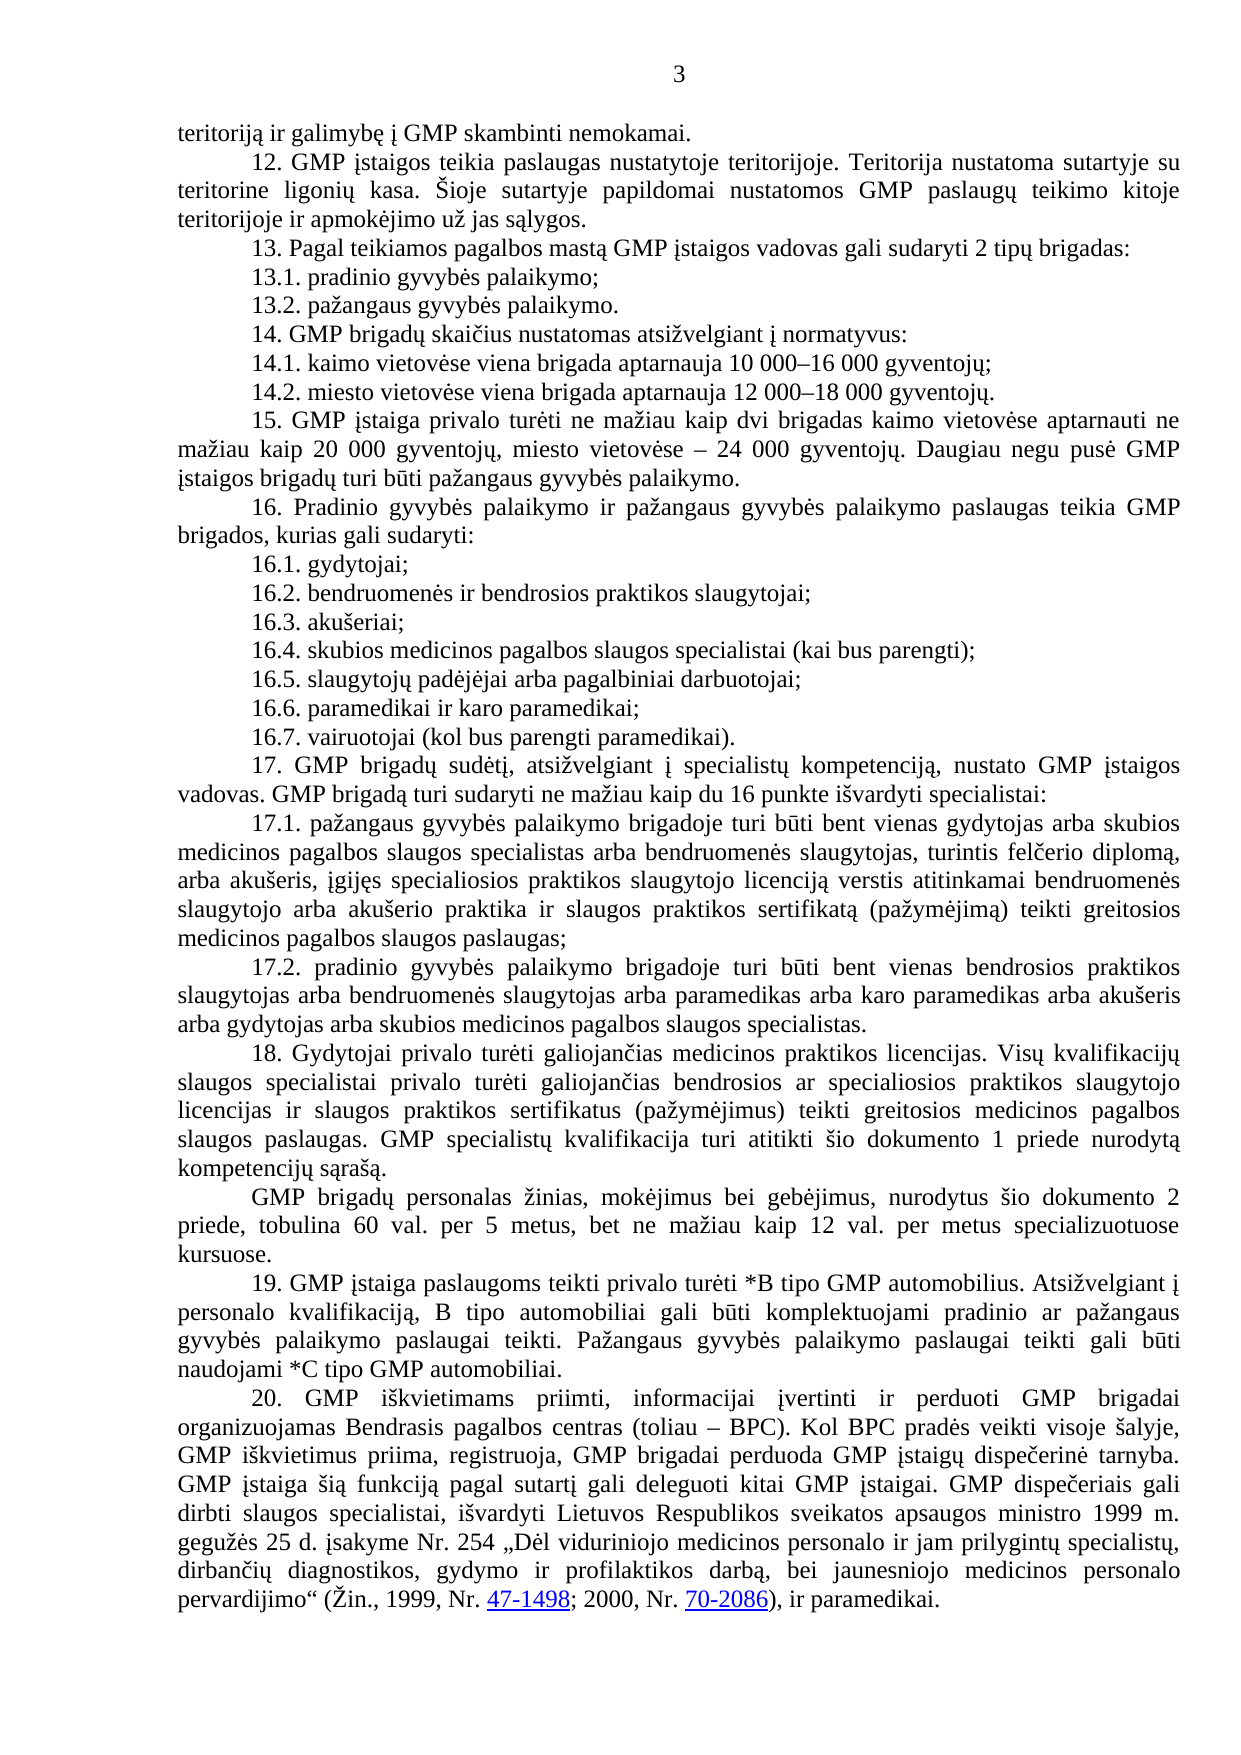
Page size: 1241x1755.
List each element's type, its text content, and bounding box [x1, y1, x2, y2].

text 13.1. pradinio gyvybės palaikymo; [177, 262, 1181, 291]
text 17.1. pažangaus gyvybės palaikymo brigadoje turi būti bent vienas gydytojas arba skubios medicinos pagalbos slaugos specialistas arba bendruomenės slaugytojas, turintis felčerio diplomą, arba akušeris, įgijęs specialiosios praktikos slaugytojo licenciją verstis atitinkamai bendruomenės slaugytojo arba akušerio praktika ir slaugos praktikos sertifikatą (pažymėjimą) teikti greitosios medicinos pagalbos slaugos paslaugas; [177, 808, 1181, 952]
text 16.7. vairuotojai (kol bus parengti paramedikai). [177, 722, 1181, 751]
text 19. GMP įstaiga paslaugoms teikti privalo turėti *B tipo GMP automobilius. Atsižvelgiant į personalo kvalifikaciją, B tipo automobiliai gali būti komplektuojami pradinio ar pažangaus gyvybės palaikymo paslaugai teikti. Pažangaus gyvybės palaikymo paslaugai teikti gali būti naudojami *C tipo GMP automobiliai. [177, 1268, 1181, 1383]
text 16. Pradinio gyvybės palaikymo ir pažangaus gyvybės palaikymo paslaugas teikia GMP brigados, kurias gali sudaryti: [177, 492, 1181, 549]
text 17.2. pradinio gyvybės palaikymo brigadoje turi būti bent vienas bendrosios praktikos slaugytojas arba bendruomenės slaugytojas arba paramedikas arba karo paramedikas arba akušeris arba gydytojas arba skubios medicinos pagalbos slaugos specialistas. [177, 952, 1181, 1038]
text 18. Gydytojai privalo turėti galiojančias medicinos praktikos licencijas. Visų kvalifikacijų slaugos specialistai privalo turėti galiojančias bendrosios ar specialiosios praktikos slaugytojo licencijas ir slaugos praktikos sertifikatus (pažymėjimus) teikti greitosios medicinos pagalbos slaugos paslaugas. GMP specialistų kvalifikacija turi atitikti šio dokumento 1 priede nurodytą kompetencijų sąrašą. [177, 1038, 1181, 1182]
text 14.2. miesto vietovėse viena brigada aptarnauja 12 000–18 000 gyventojų. [177, 377, 1181, 406]
text 16.4. skubios medicinos pagalbos slaugos specialistai (kai bus parengti); [177, 636, 1181, 664]
text 12. GMP įstaigos teikia paslaugas nustatytoje teritorijoje. Teritorija nustatoma sutartyje su teritorine ligonių kasa. Šioje sutartyje papildomai nustatomos GMP paslaugų teikimo kitoje teritorijoje ir apmokėjimo už jas sąlygos. [177, 147, 1181, 233]
text 13.2. pažangaus gyvybės palaikymo. [177, 291, 1181, 319]
text 16.1. gydytojai; [177, 549, 1181, 578]
text 15. GMP įstaiga privalo turėti ne mažiau kaip dvi brigadas kaimo vietovėse aptarnauti ne mažiau kaip 20 000 gyventojų, miesto vietovėse – 24 000 gyventojų. Daugiau negu pusė GMP įstaigos brigadų turi būti pažangaus gyvybės palaikymo. [177, 406, 1181, 492]
text 16.6. paramedikai ir karo paramedikai; [177, 693, 1181, 722]
text 16.2. bendruomenės ir bendrosios praktikos slaugytojai; [177, 578, 1181, 607]
text 20. GMP iškvietimams priimti, informacijai įvertinti ir perduoti GMP brigadai organizuojamas Bendrasis pagalbos centras (toliau – BPC). Kol BPC pradės veikti visoje šalyje, GMP iškvietimus priima, registruoja, GMP brigadai perduoda GMP įstaigų dispečerinė tarnyba. GMP įstaiga šią funkciją pagal sutartį gali deleguoti kitai GMP įstaigai. GMP dispečeriais gali dirbti slaugos specialistai, išvardyti Lietuvos Respublikos sveikatos apsaugos ministro 1999 m. gegužės 25 d. įsakyme Nr. 254 „Dėl viduriniojo medicinos personalo ir jam prilygintų specialistų, dirbančių diagnostikos, gydymo ir profilaktikos darbą, bei jaunesniojo medicinos personalo pervardijimo“ (Žin., 1999, Nr. 47-1498; 2000, Nr. 70-2086), ir paramedikai. [177, 1383, 1181, 1613]
text 16.3. akušeriai; [177, 607, 1181, 636]
text 17. GMP brigadų sudėtį, atsižvelgiant į specialistų kompetenciją, nustato GMP įstaigos vadovas. GMP brigadą turi sudaryti ne mažiau kaip du 16 punkte išvardyti specialistai: [177, 751, 1181, 808]
text 13. Pagal teikiamos pagalbos mastą GMP įstaigos vadovas gali sudaryti 2 tipų brigadas: [177, 233, 1181, 262]
text 16.5. slaugytojų padėjėjai arba pagalbiniai darbuotojai; [177, 664, 1181, 693]
text 14. GMP brigadų skaičius nustatomas atsižvelgiant į normatyvus: [177, 319, 1181, 348]
text teritoriją ir galimybę į GMP skambinti nemokamai. [177, 118, 1181, 147]
text GMP brigadų personalas žinias, mokėjimus bei gebėjimus, nurodytus šio dokumento 2 priede, tobulina 60 val. per 5 metus, bet ne mažiau kaip 12 val. per metus specializuotuose kursuose. [177, 1182, 1181, 1268]
text 14.1. kaimo vietovėse viena brigada aptarnauja 10 000–16 000 gyventojų; [177, 348, 1181, 377]
